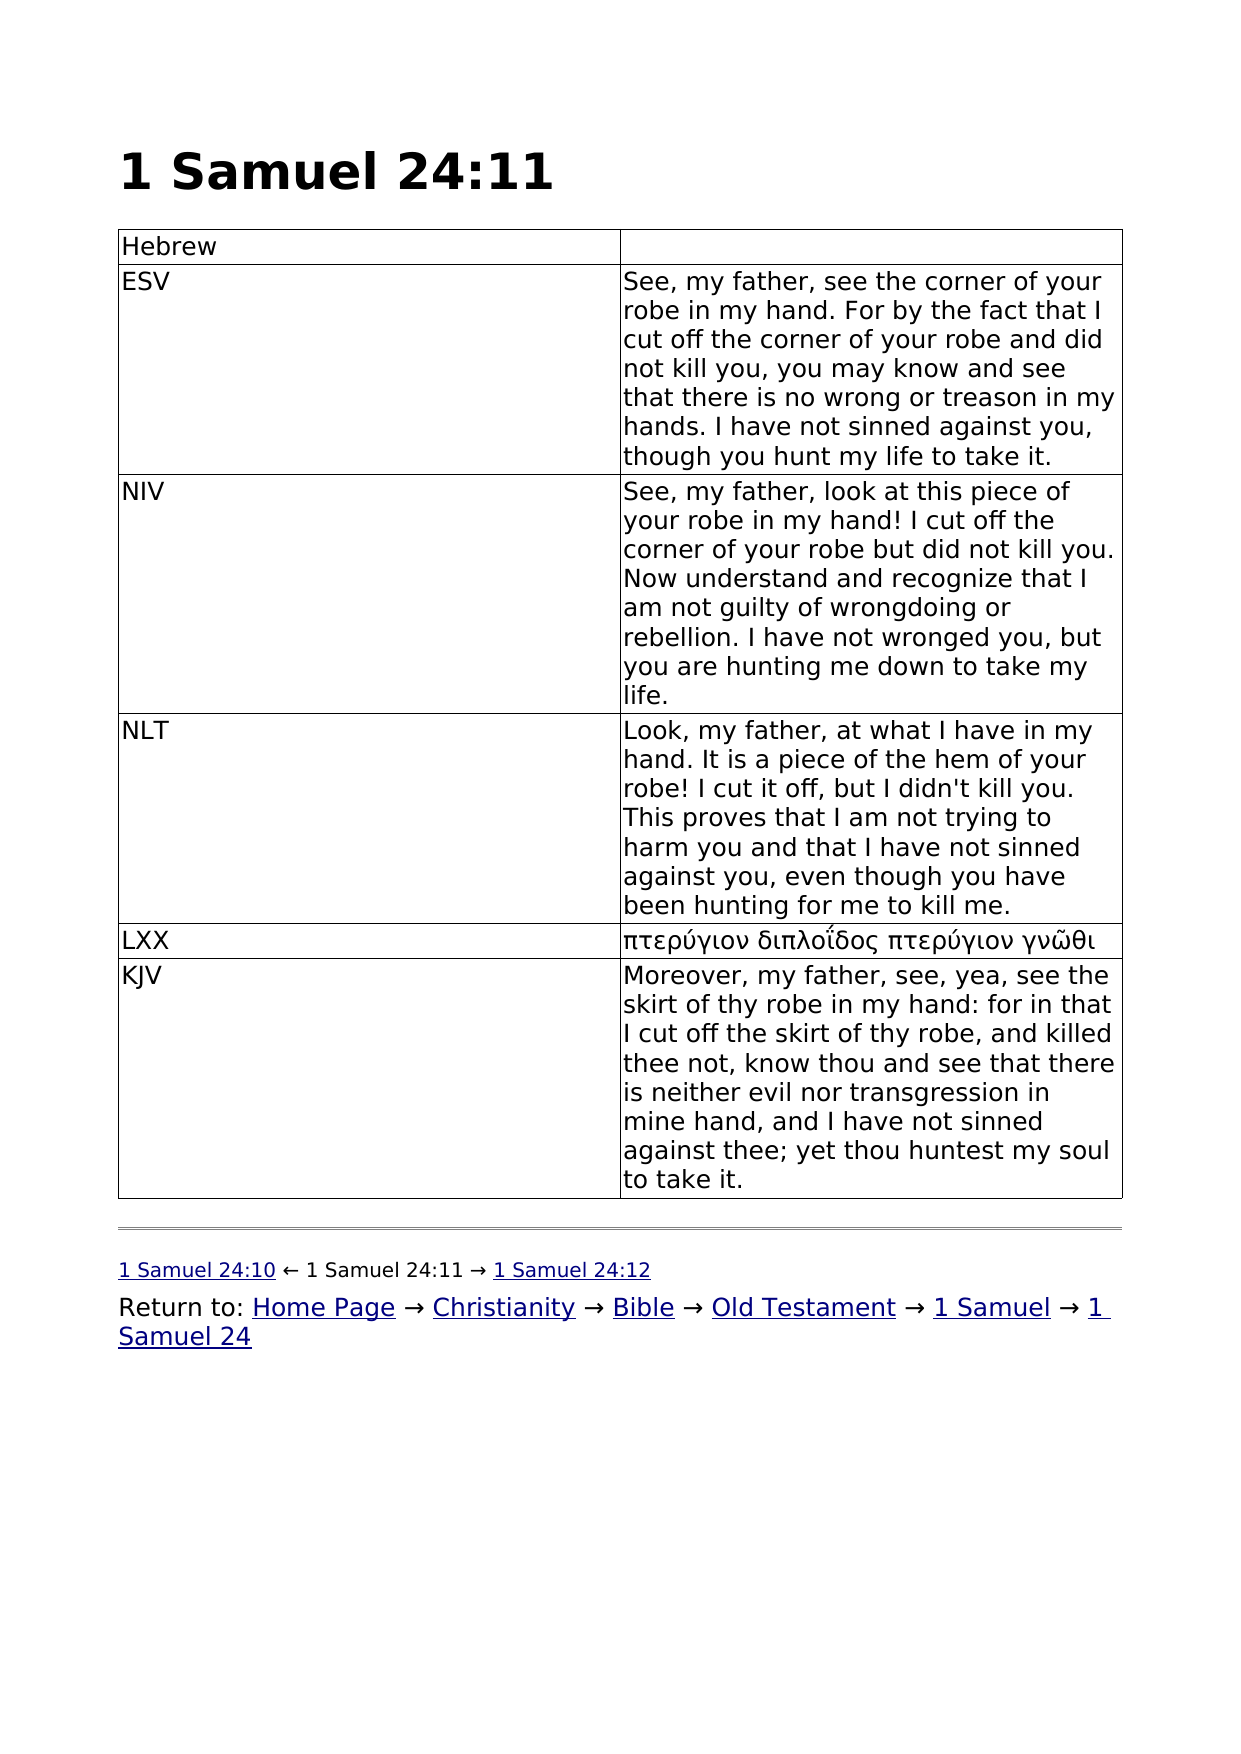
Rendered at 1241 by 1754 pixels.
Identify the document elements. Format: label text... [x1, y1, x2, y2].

subtitle 1 Samuel 24:11 [118, 143, 1122, 201]
table_cell See, my father, see the corner of your robe in my hand. For by the fact that I cut off the corner of your robe and did not kill you, you may know and see that there is no wrong or treason in my hands. I have not sinned against you, though you hunt my life to take it. [621, 265, 1122, 474]
table_cell LXX [119, 924, 620, 958]
table_cell Moreover, my father, see, yea, see the skirt of thy robe in my hand: for in that I cut off the skirt of thy robe, and killed thee not, know thou and see that there is neither evil nor transgression in mine hand, and I have not sinned against thee; yet thou huntest my soul to take it. [621, 959, 1122, 1198]
table_cell Look, my father, at what I have in my hand. It is a piece of the hem of your robe! I cut it off, but I didn't kill you. This proves that I am not trying to harm you and that I have not sinned against you, even though you have been hunting for me to kill me. [621, 714, 1122, 923]
table_cell ESV [119, 265, 620, 474]
table_cell See, my father, look at this piece of your robe in my hand! I cut off the corner of your robe but did not kill you. Now understand and recognize that I am not guilty of wrongdoing or rebellion. I have not wronged you, but you are hunting me down to take my life. [621, 475, 1122, 713]
table_header Hebrew [119, 230, 620, 264]
text Return to: Home Page → Christianity → Bible → Old Testament → 1 Samuel → 1 Samuel 24 [118, 1293, 1122, 1351]
table_header [621, 230, 1122, 264]
table_cell KJV [119, 959, 620, 1198]
table_cell πτερύγιον διπλοΐδος πτερύγιον γνῶθι [621, 924, 1122, 958]
text 1 Samuel 24:10 ← 1 Samuel 24:11 → 1 Samuel 24:12 [118, 1259, 1122, 1293]
table_cell NLT [119, 714, 620, 923]
table_cell NIV [119, 475, 620, 713]
